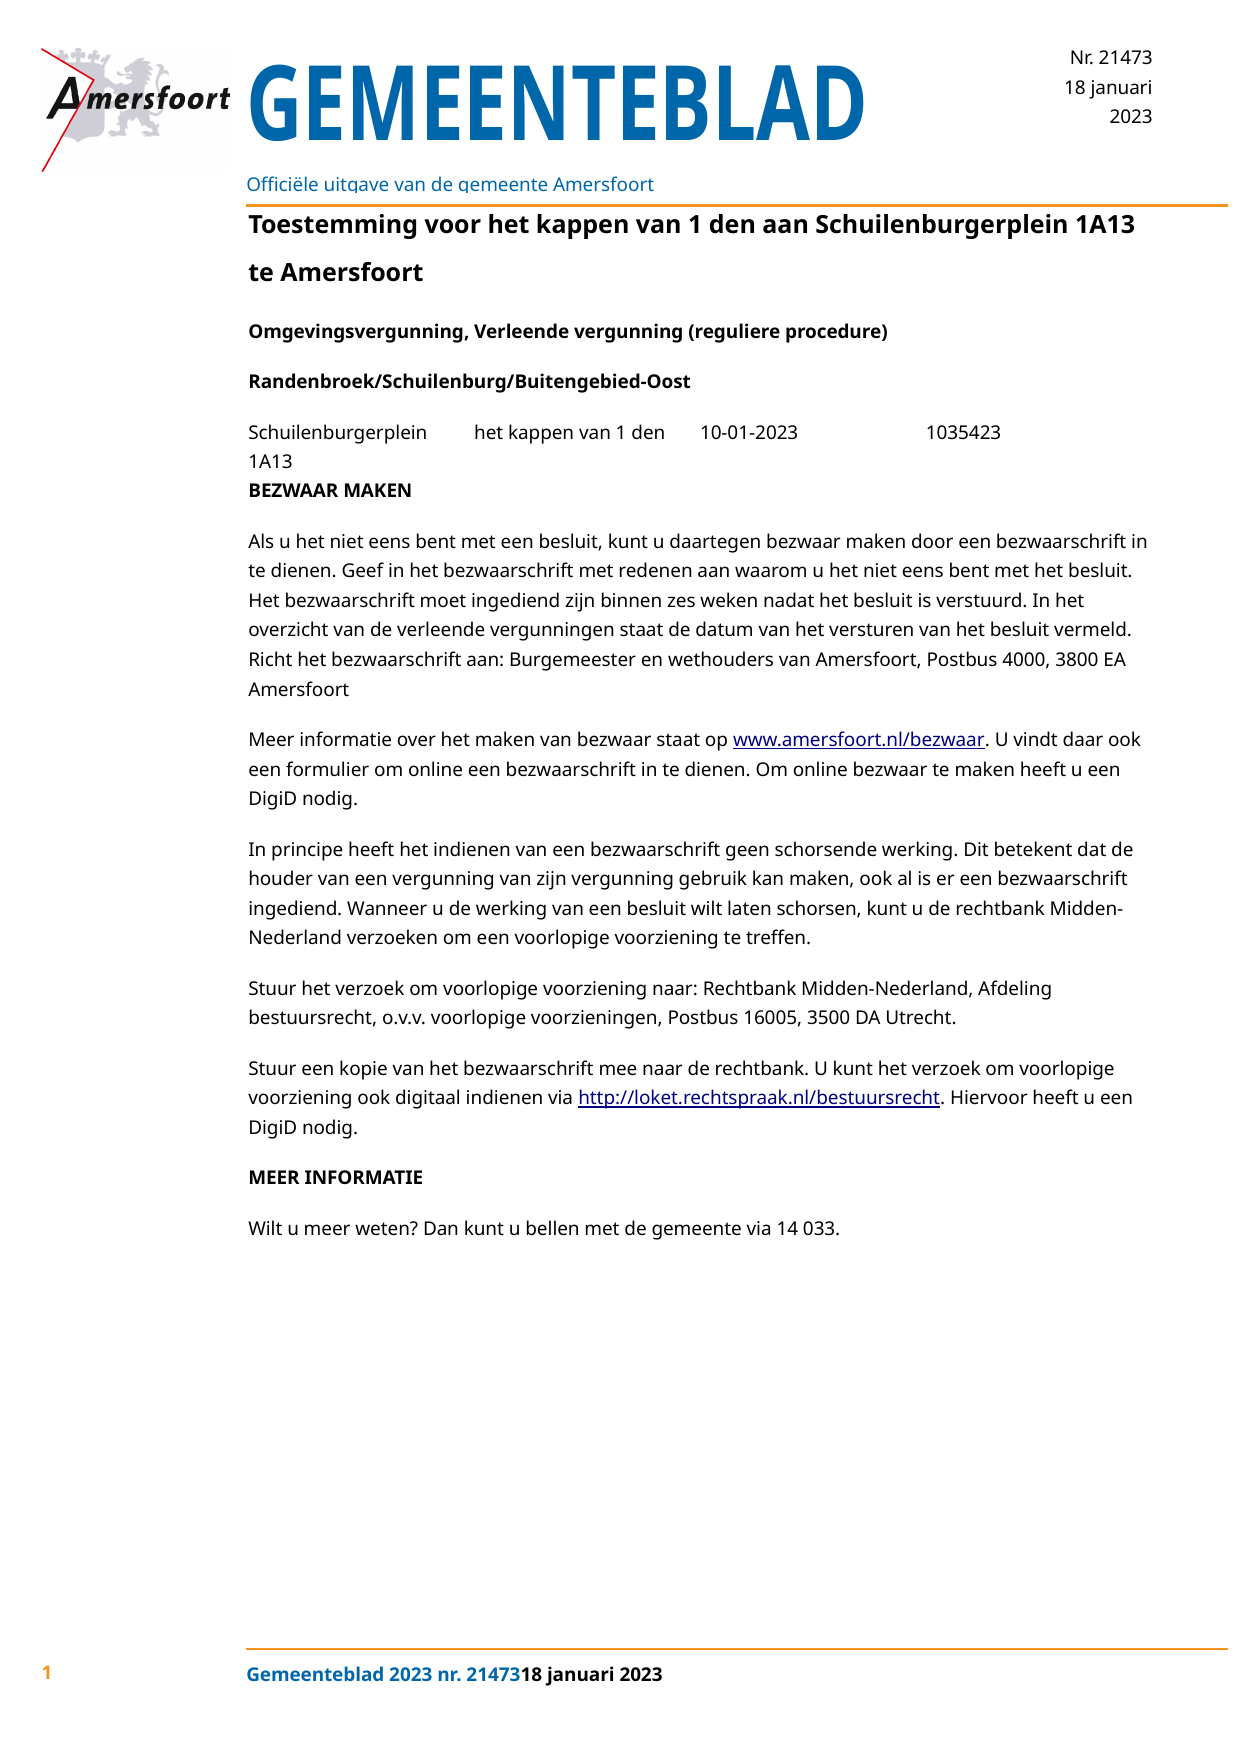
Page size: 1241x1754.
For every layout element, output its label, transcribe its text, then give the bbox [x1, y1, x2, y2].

text Randenbroek/Schuilenburg/Buitengebied-Oost [248, 368, 1152, 394]
text Stuur een kopie van het bezwaarschrift mee naar de rechtbank. U kunt het verzoek om voorlopige voorziening ook digitaal indienen via http://loket.rechtspraak.nl/bestuursrecht. Hiervoor heeft u een DigiD nodig. [248, 1055, 1152, 1140]
text Meer informatie over het maken van bezwaar staat op www.amersfoort.nl/bezwaar. U vindt daar ook een formulier om online een bezwaarschrift in te dienen. Om online bezwaar te maken heeft u een DigiD nodig. [248, 726, 1152, 811]
text MEER INFORMATIE [248, 1164, 1152, 1190]
table_header Schuilenburgerplein 1A13 [248, 419, 474, 474]
text In principe heeft het indienen van een bezwaarschrift geen schorsende werking. Dit betekent dat de houder van een vergunning van zijn vergunning gebruik kan maken, ook al is er een bezwaarschrift ingediend. Wanneer u de werking van een besluit wilt laten schorsen, kunt u de rechtbank Midden-Nederland verzoeken om een voorlopige voorziening te treffen. [248, 836, 1152, 950]
table_header 1035423 [926, 419, 1152, 474]
text Toestemming voor het kappen van 1 den aan Schuilenburgerplein 1A13 te Amersfoort [248, 207, 1152, 288]
table_header het kappen van 1 den [474, 419, 700, 474]
text Omgevingsvergunning, Verleende vergunning (reguliere procedure) [248, 318, 1152, 344]
table_header 10-01-2023 [700, 419, 926, 474]
text Stuur het verzoek om voorlopige voorziening naar: Rechtbank Midden-Nederland, Afdeling bestuursrecht, o.v.v. voorlopige voorzieningen, Postbus 16005, 3500 DA Utrecht. [248, 975, 1152, 1030]
text BEZWAAR MAKEN [248, 477, 1152, 503]
picture [41, 47, 231, 172]
text Als u het niet eens bent met een besluit, kunt u daartegen bezwaar maken door een bezwaarschrift in te dienen. Geef in het bezwaarschrift met redenen aan waarom u het niet eens bent met het besluit. Het bezwaarschrift moet ingediend zijn binnen zes weken nadat het besluit is verstuurd. In het overzicht van de verleende vergunningen staat de datum van het versturen van het besluit vermeld. Richt het bezwaarschrift aan: Burgemeester en wethouders van Amersfoort, Postbus 4000, 3800 EA Amersfoort [248, 528, 1152, 701]
text Wilt u meer weten? Dan kunt u bellen met de gemeente via 14 033. [248, 1215, 1152, 1241]
